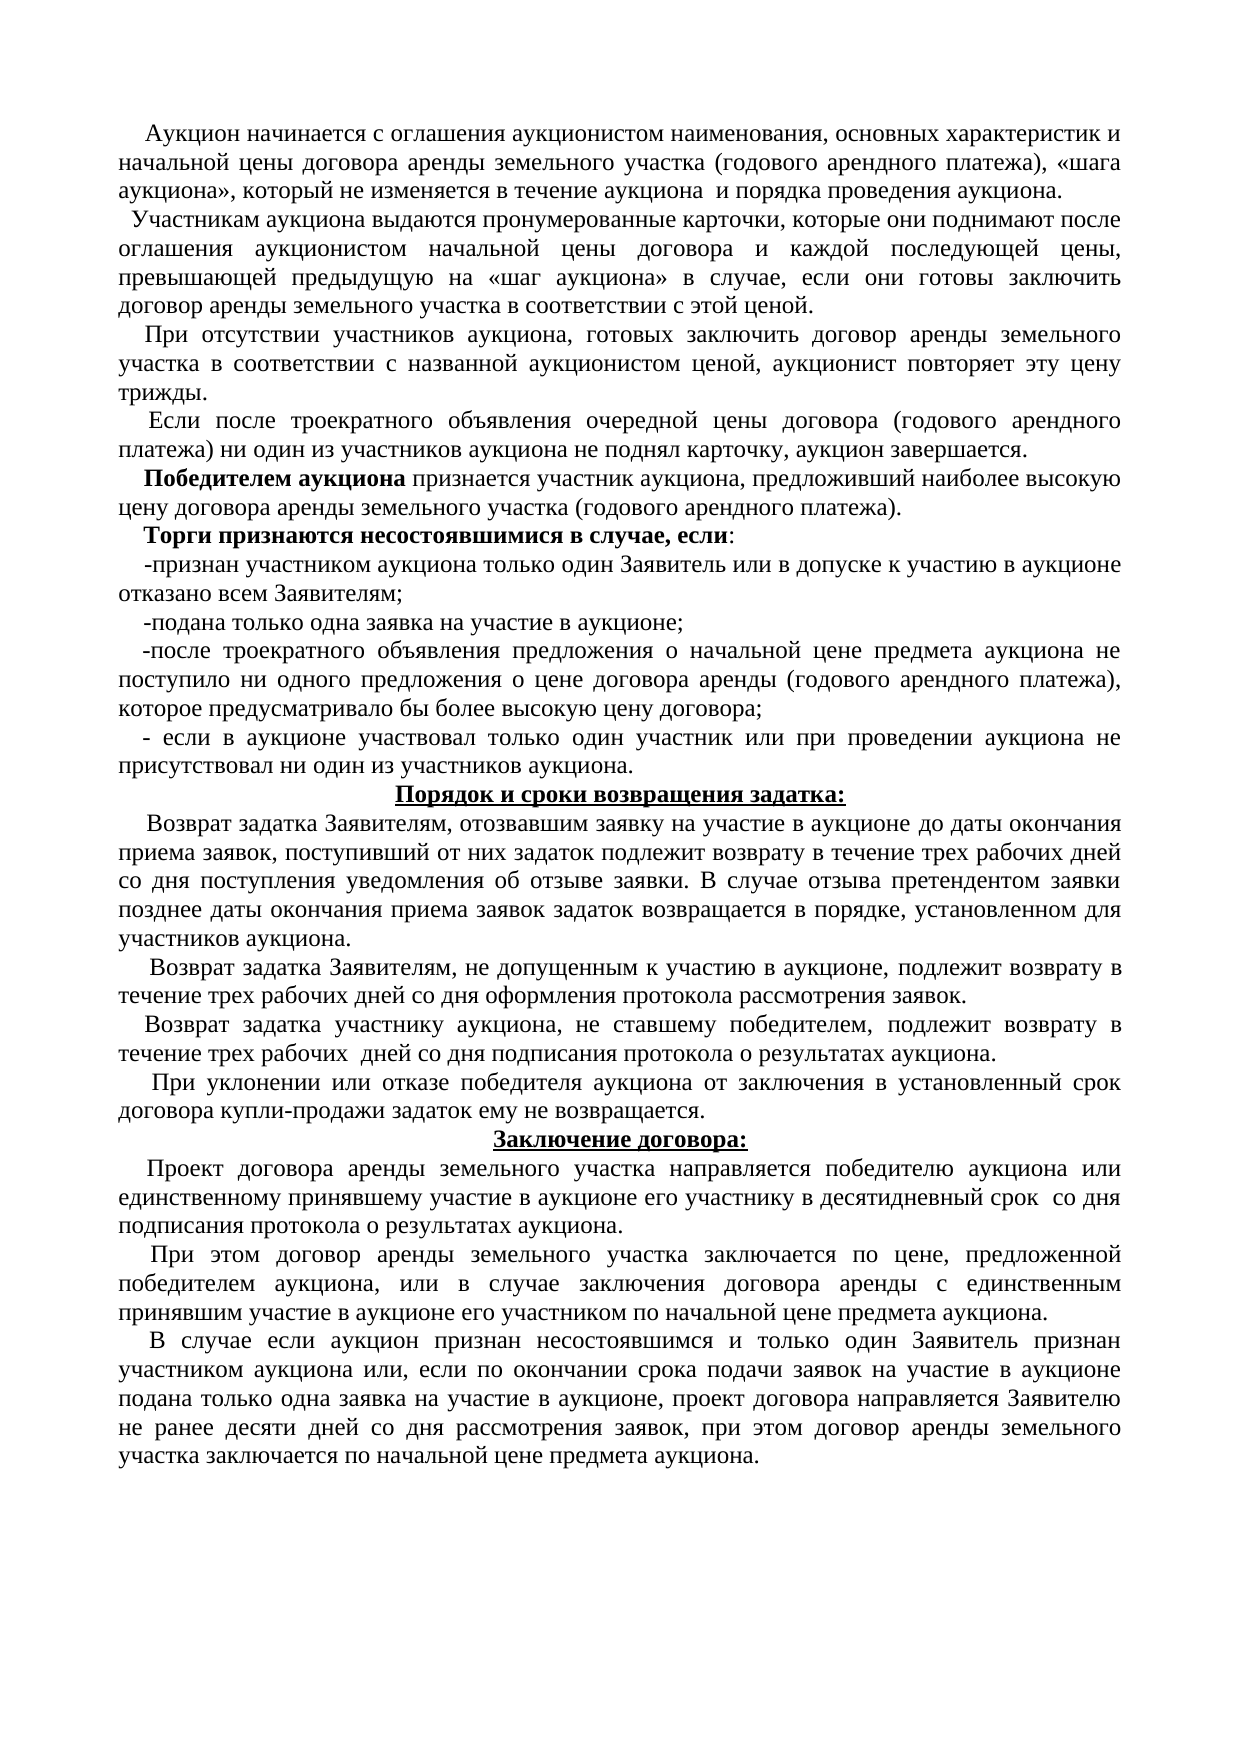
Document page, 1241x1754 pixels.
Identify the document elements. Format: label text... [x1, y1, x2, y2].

text Возврат задатка Заявителям, не допущенным к участию в аукционе, подлежит возврату в течение трех рабочих дней со дня оформления протокола рассмотрения заявок. [118, 952, 1122, 1009]
text -подана только одна заявка на участие в аукционе; [118, 607, 1122, 636]
text Победителем аукциона признается участник аукциона, предложивший наиболее высокую цену договора аренды земельного участка (годового арендного платежа). [118, 463, 1122, 521]
text Если после троекратного объявления очередной цены договора (годового арендного платежа) ни один из участников аукциона не поднял карточку, аукцион завершается. [118, 406, 1122, 463]
text Торги признаются несостоявшимися в случае, если: [118, 521, 1122, 549]
text При этом договор аренды земельного участка заключается по цене, предложенной победителем аукциона, или в случае заключения договора аренды с единственным принявшим участие в аукционе его участником по начальной цене предмета аукциона. [118, 1239, 1122, 1326]
text Проект договора аренды земельного участка направляется победителю аукциона или единственному принявшему участие в аукционе его участнику в десятидневный срок со дня подписания протокола о результатах аукциона. [118, 1153, 1122, 1239]
text -после троекратного объявления предложения о начальной цене предмета аукциона не поступило ни одного предложения о цене договора аренды (годового арендного платежа), которое предусматривало бы более высокую цену договора; [118, 636, 1122, 722]
text Заключение договора: [118, 1124, 1122, 1153]
text -признан участником аукциона только один Заявитель или в допуске к участию в аукционе отказано всем Заявителям; [118, 549, 1122, 607]
text При уклонении или отказе победителя аукциона от заключения в установленный срок договора купли-продажи задаток ему не возвращается. [118, 1067, 1122, 1124]
text При отсутствии участников аукциона, готовых заключить договор аренды земельного участка в соответствии с названной аукционистом ценой, аукционист повторяет эту цену трижды. [118, 319, 1122, 406]
text - если в аукционе участвовал только один участник или при проведении аукциона не присутствовал ни один из участников аукциона. [118, 722, 1122, 779]
text Порядок и сроки возвращения задатка: [118, 779, 1122, 808]
text Участникам аукциона выдаются пронумерованные карточки, которые они поднимают после оглашения аукционистом начальной цены договора и каждой последующей цены, превышающей предыдущую на «шаг аукциона» в случае, если они готовы заключить договор аренды земельного участка в соответствии с этой ценой. [118, 204, 1122, 319]
text Аукцион начинается с оглашения аукционистом наименования, основных характеристик и начальной цены договора аренды земельного участка (годового арендного платежа), «шага аукциона», который не изменяется в течение аукциона и порядка проведения аукциона. [118, 118, 1122, 204]
text В случае если аукцион признан несостоявшимся и только один Заявитель признан участником аукциона или, если по окончании срока подачи заявок на участие в аукционе подана только одна заявка на участие в аукционе, проект договора направляется Заявителю не ранее десяти дней со дня рассмотрения заявок, при этом договор аренды земельного участка заключается по начальной цене предмета аукциона. [118, 1326, 1122, 1469]
text Возврат задатка Заявителям, отозвавшим заявку на участие в аукционе до даты окончания приема заявок, поступивший от них задаток подлежит возврату в течение трех рабочих дней со дня поступления уведомления об отзыве заявки. В случае отзыва претендентом заявки позднее даты окончания приема заявок задаток возвращается в порядке, установленном для участников аукциона. [118, 808, 1122, 952]
text Возврат задатка участнику аукциона, не ставшему победителем, подлежит возврату в течение трех рабочих дней со дня подписания протокола о результатах аукциона. [118, 1009, 1122, 1067]
